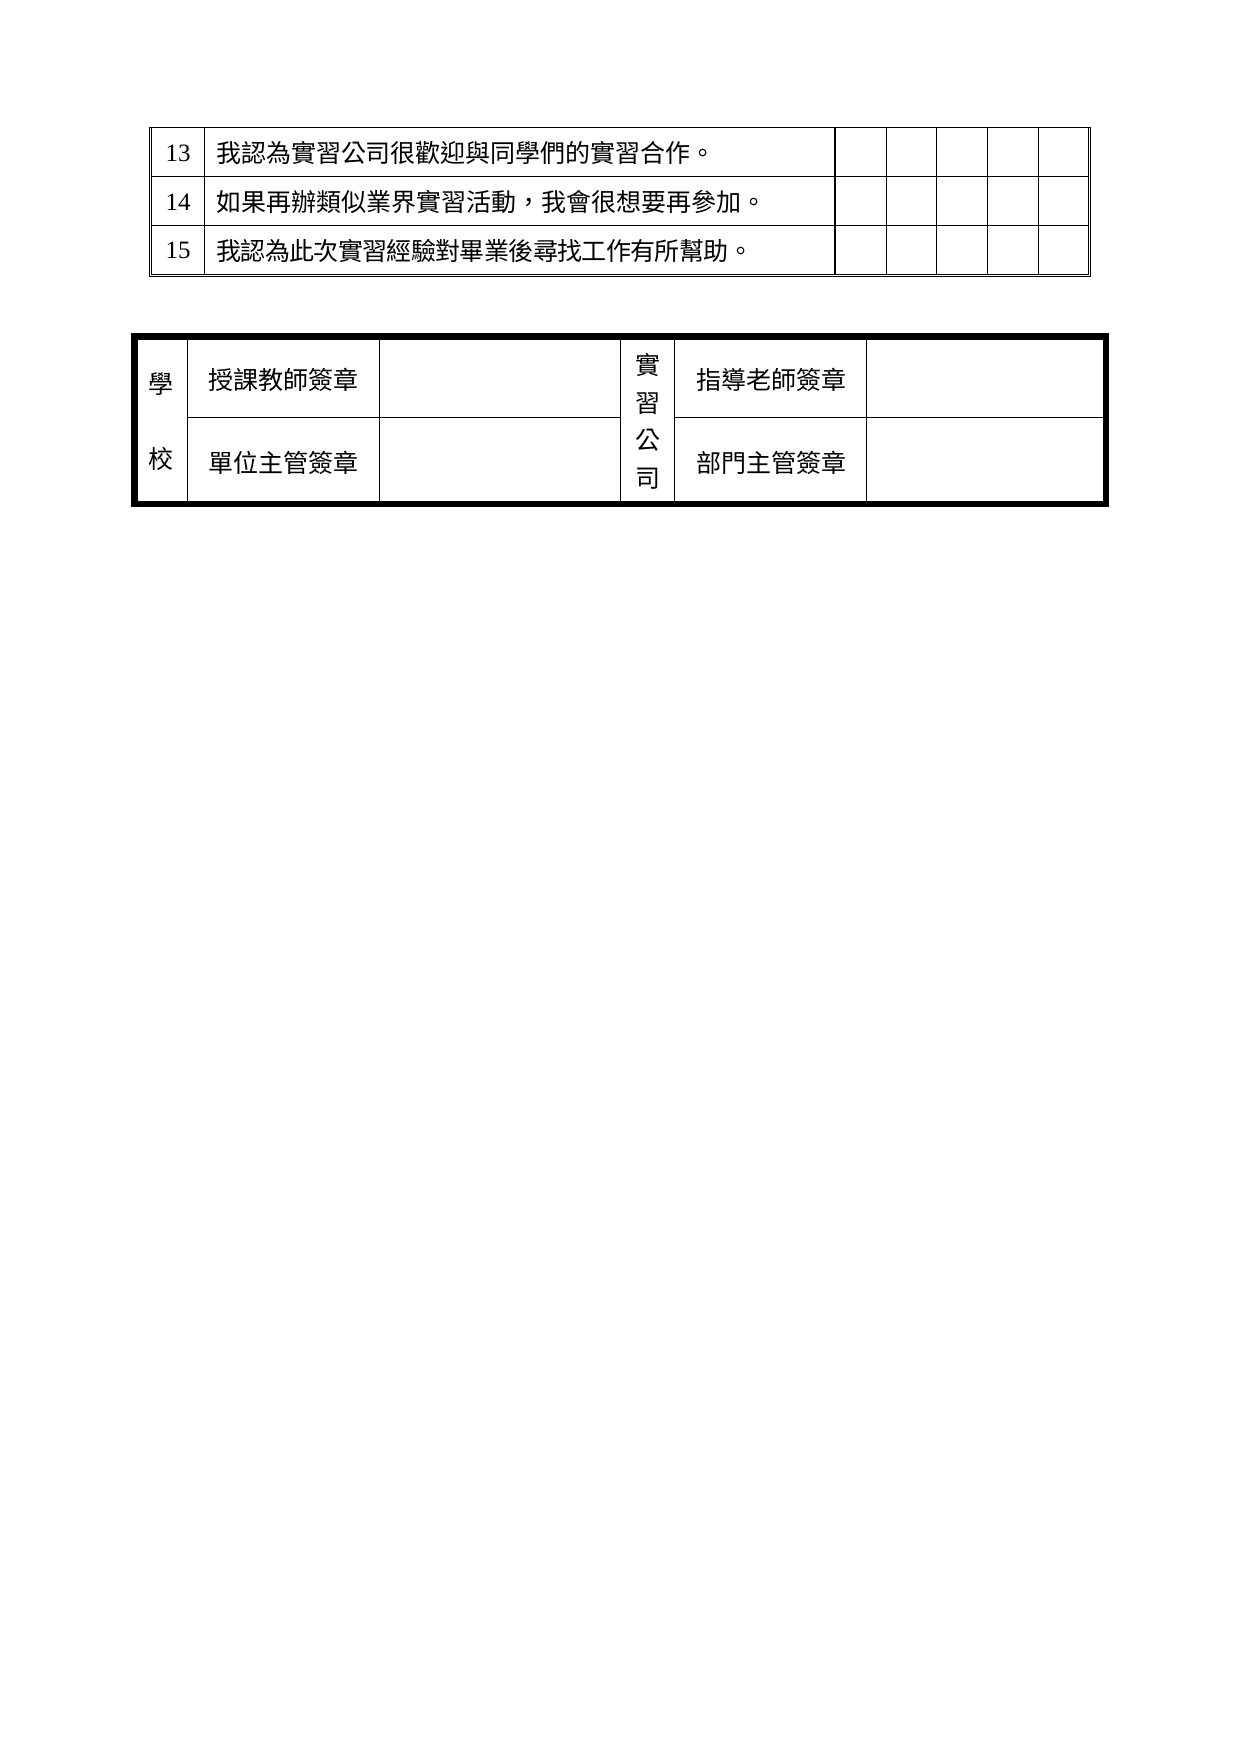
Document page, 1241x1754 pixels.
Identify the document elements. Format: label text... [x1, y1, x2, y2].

table_cell 部門主管簽章 [675, 418, 866, 501]
table_cell [887, 177, 936, 225]
table_cell 我認為實習公司很歡迎與同學們的實習合作。 [205, 128, 834, 176]
table_cell [1039, 177, 1088, 225]
table_cell [867, 418, 1103, 501]
table_header 授課教師簽章 [188, 340, 379, 417]
table_cell [1039, 226, 1088, 274]
table_cell [836, 177, 886, 225]
table_cell [937, 177, 987, 225]
table_cell [1039, 128, 1088, 176]
table_cell 單位主管簽章 [188, 418, 379, 501]
table_cell [988, 226, 1038, 274]
table_cell 15 [152, 226, 204, 274]
table_cell [937, 128, 987, 176]
table_cell [937, 226, 987, 274]
table_header [380, 340, 620, 417]
table_cell [988, 177, 1038, 225]
table_header 學 校 [138, 340, 187, 501]
table_cell 如果再辦類似業界實習活動，我會很想要再參加。 [205, 177, 834, 225]
table_header 實習公司 [621, 340, 674, 501]
table_header 指導老師簽章 [675, 340, 866, 417]
table_header [867, 340, 1103, 417]
table_cell 我認為此次實習經驗對畢業後尋找工作有所幫助。 [205, 226, 834, 274]
table_cell [836, 128, 886, 176]
table_cell [988, 128, 1038, 176]
table_cell [887, 226, 936, 274]
table_cell [380, 418, 620, 501]
table_cell 13 [152, 128, 204, 176]
table_cell [836, 226, 886, 274]
table_cell 14 [152, 177, 204, 225]
table_cell [887, 128, 936, 176]
